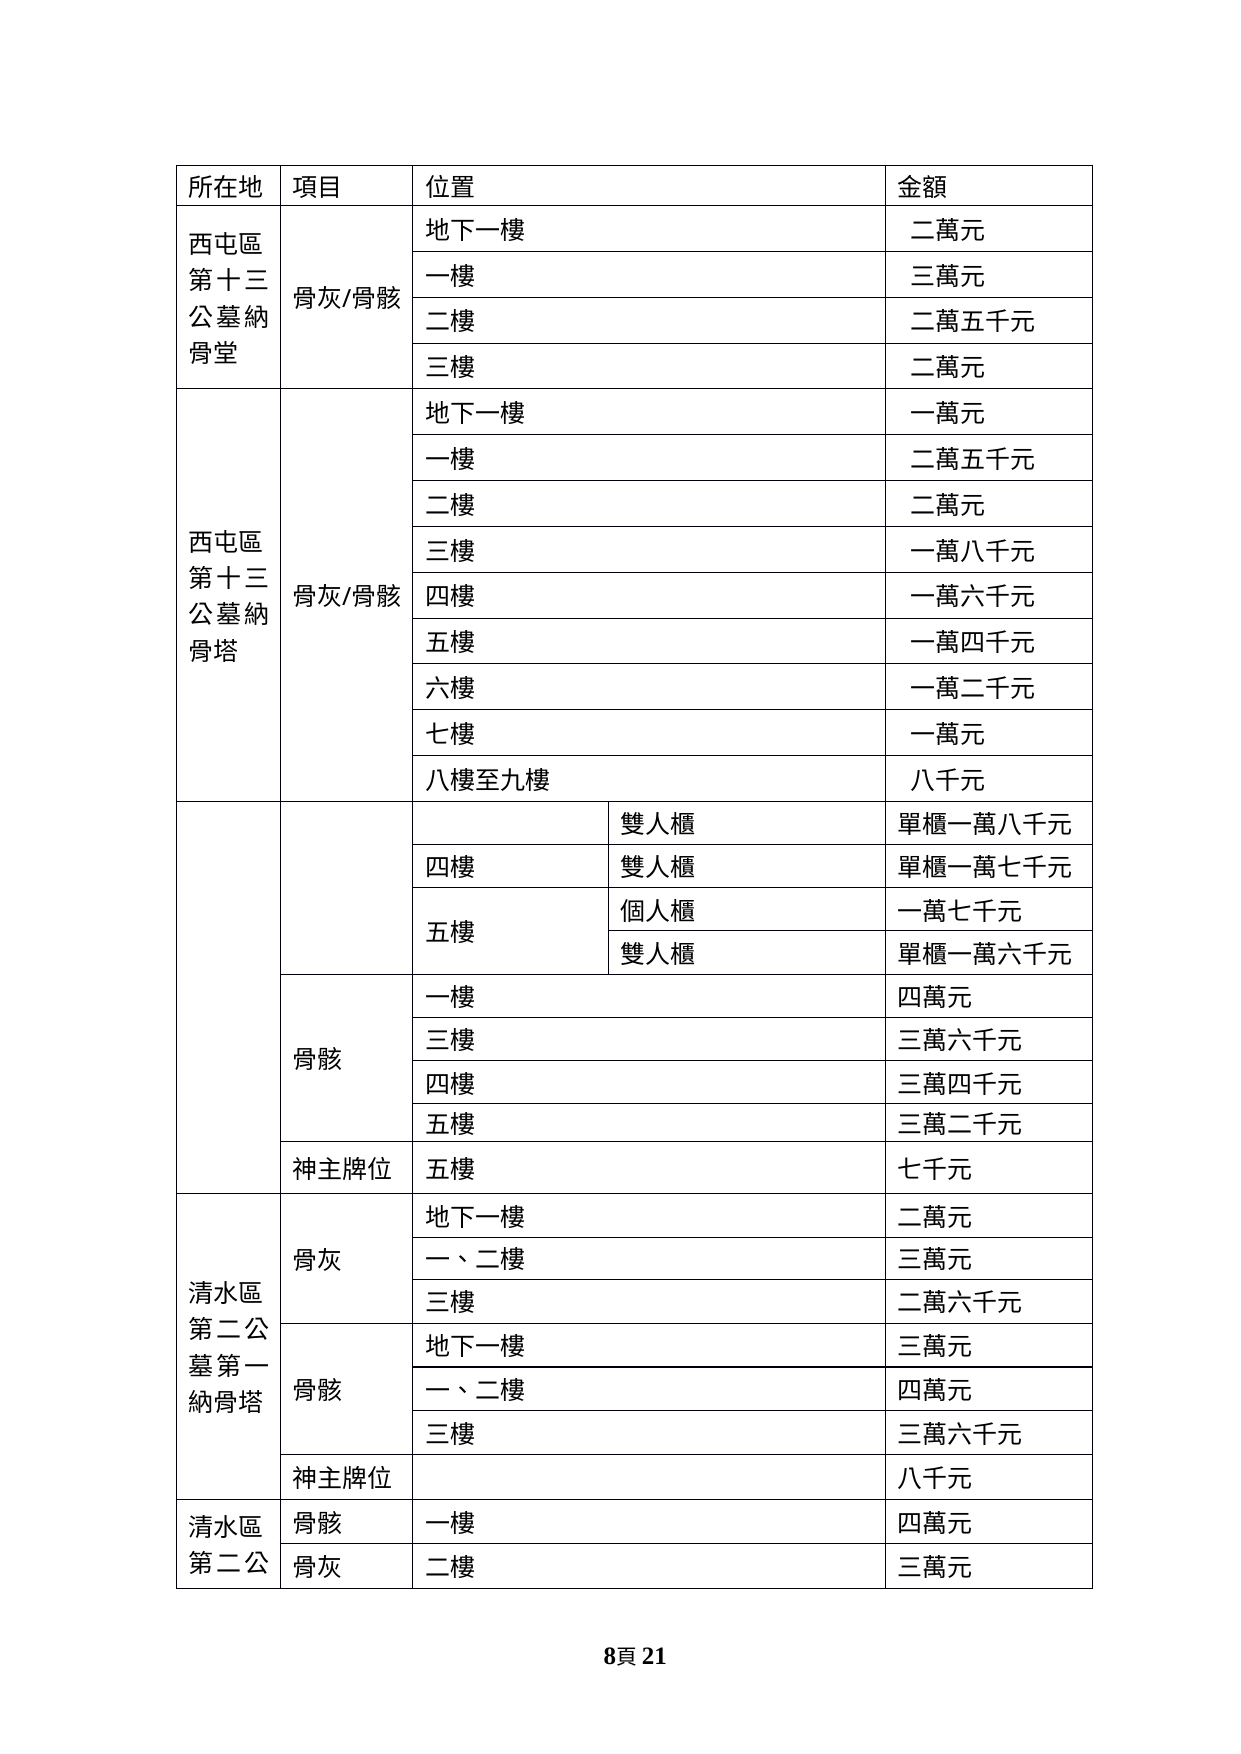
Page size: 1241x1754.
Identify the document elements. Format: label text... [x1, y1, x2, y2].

table_cell 神主牌位 [281, 1455, 412, 1498]
table_cell 三樓 [413, 1280, 885, 1322]
table_cell 二萬六千元 [886, 1280, 1092, 1322]
table_cell 地下一樓 [413, 206, 885, 251]
table_cell 一萬六千元 [886, 573, 1092, 617]
table_cell 四樓 [413, 1061, 885, 1103]
table_cell 三樓 [413, 344, 885, 388]
table_cell 四萬元 [886, 1368, 1092, 1410]
table_cell 骨灰/骨骸 [281, 389, 412, 801]
table_cell 二樓 [413, 298, 885, 342]
table_cell 三樓 [413, 1018, 885, 1060]
table_cell [413, 802, 608, 844]
table_cell 骨骸 [281, 975, 412, 1141]
table_cell 一萬元 [886, 710, 1092, 755]
table_cell 六樓 [413, 664, 885, 709]
table_cell 五樓 [413, 1104, 885, 1141]
table_cell 西屯區 第十三公墓納骨塔 [177, 389, 280, 801]
table_cell 三萬二千元 [886, 1104, 1092, 1141]
table_cell 三萬四千元 [886, 1061, 1092, 1103]
table_header 項目 [281, 166, 412, 205]
table_cell [281, 802, 412, 974]
table_cell 三樓 [413, 1411, 885, 1454]
table_cell 清水區 第二公墓第一納骨塔 [177, 1194, 280, 1498]
table_cell 五樓 [413, 888, 608, 974]
table_header 金額 [886, 166, 1092, 205]
table_cell 一樓 [413, 975, 885, 1017]
table_cell 一樓 [413, 435, 885, 480]
table_cell 四萬元 [886, 975, 1092, 1017]
table_cell 單櫃一萬七千元 [886, 845, 1092, 887]
table_cell 四樓 [413, 573, 885, 617]
table_cell 五樓 [413, 1142, 885, 1193]
table_cell 骨灰 [281, 1544, 412, 1588]
table_cell 一樓 [413, 1500, 885, 1543]
table_cell [413, 1455, 885, 1498]
table_cell 地下一樓 [413, 389, 885, 434]
table_cell 七樓 [413, 710, 885, 755]
table_cell 三樓 [413, 527, 885, 572]
table_cell 骨骸 [281, 1324, 412, 1454]
table_cell 二萬元 [886, 344, 1092, 388]
table_cell 雙人櫃 [609, 845, 885, 887]
table_cell 雙人櫃 [609, 931, 885, 974]
table_cell 二樓 [413, 481, 885, 526]
table_cell 三萬元 [886, 1544, 1092, 1588]
table_cell 三萬六千元 [886, 1018, 1092, 1060]
table_cell 四樓 [413, 845, 608, 887]
table_cell 雙人櫃 [609, 802, 885, 844]
table_cell 神主牌位 [281, 1142, 412, 1193]
table_cell 一萬元 [886, 389, 1092, 434]
table_cell 四萬元 [886, 1500, 1092, 1543]
table_cell 清水區 第二公墓第二納骨塔 [177, 1500, 280, 1588]
table_cell 一萬八千元 [886, 527, 1092, 572]
table_cell 二萬五千元 [886, 435, 1092, 480]
table_cell 地下一樓 [413, 1194, 885, 1237]
table_cell 一萬四千元 [886, 619, 1092, 663]
table_cell 西屯區 第十三公墓納骨堂 [177, 206, 280, 388]
table_cell 二萬元 [886, 481, 1092, 526]
table_cell [177, 802, 280, 1193]
table_cell 八千元 [886, 756, 1092, 801]
table_cell 個人櫃 [609, 888, 885, 930]
table_cell 二萬元 [886, 206, 1092, 251]
table_cell 三萬元 [886, 1238, 1092, 1278]
table_cell 單櫃一萬八千元 [886, 802, 1092, 844]
table_cell 一萬二千元 [886, 664, 1092, 709]
table_cell 骨灰/骨骸 [281, 206, 412, 388]
table_cell 地下一樓 [413, 1324, 885, 1366]
table_cell 二樓 [413, 1544, 885, 1588]
table_cell 三萬元 [886, 252, 1092, 297]
table_cell 一、二樓 [413, 1368, 885, 1410]
table_cell 二萬五千元 [886, 298, 1092, 342]
table_cell 單櫃一萬六千元 [886, 931, 1092, 974]
table_cell 骨灰 [281, 1194, 412, 1322]
table_cell 八千元 [886, 1455, 1092, 1498]
table_cell 八樓至九樓 [413, 756, 885, 801]
table_cell 一樓 [413, 252, 885, 297]
table_cell 骨骸 [281, 1500, 412, 1543]
table_cell 三萬元 [886, 1324, 1092, 1366]
table_cell 三萬六千元 [886, 1411, 1092, 1454]
table_header 位置 [413, 166, 885, 205]
table_cell 五樓 [413, 619, 885, 663]
table_cell 一、二樓 [413, 1238, 885, 1278]
table_cell 二萬元 [886, 1194, 1092, 1237]
table_cell 一萬七千元 [886, 888, 1092, 930]
table_header 所在地 [177, 166, 280, 205]
table_cell 七千元 [886, 1142, 1092, 1193]
